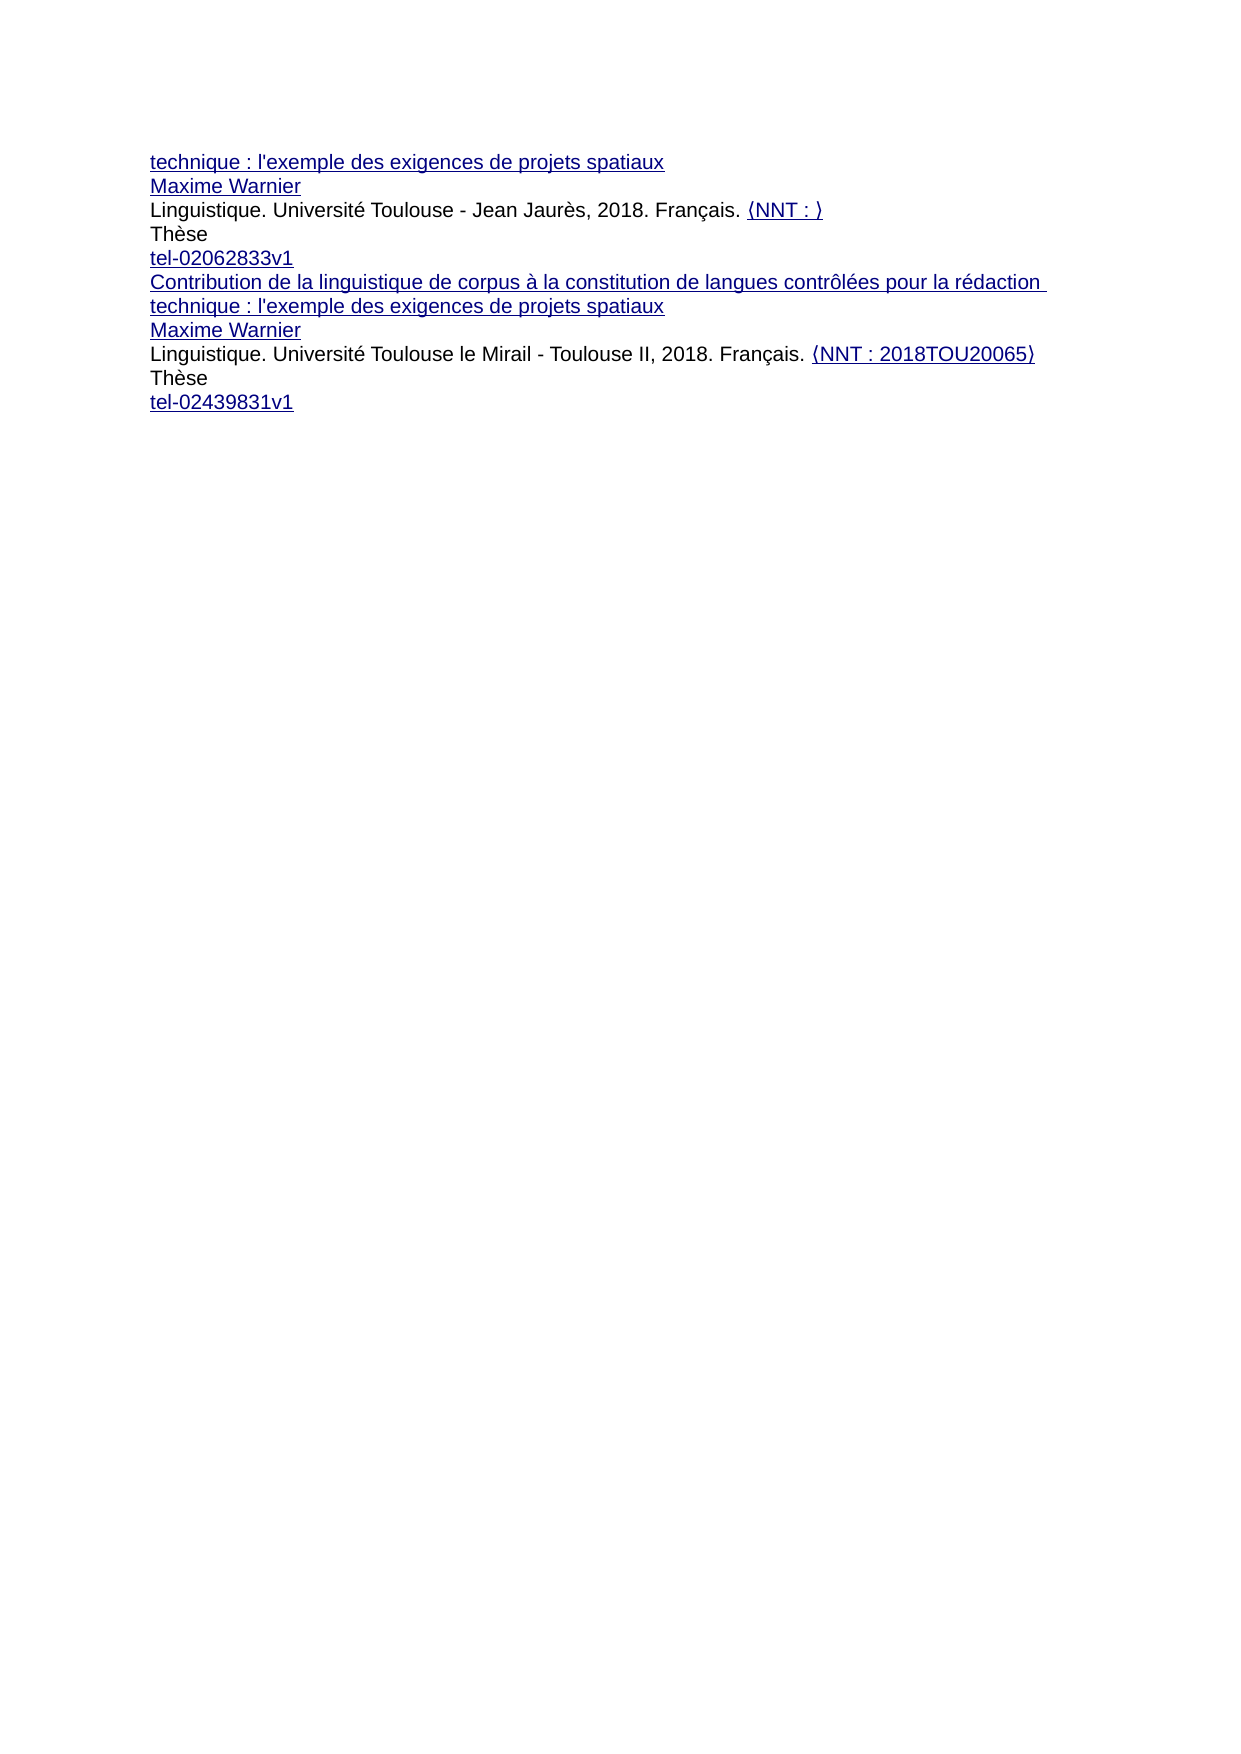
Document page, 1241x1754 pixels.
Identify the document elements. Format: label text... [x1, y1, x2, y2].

table_header Contribution de la linguistique de corpus à la constitution de langues contrôlées pour la rédaction technique : l'exemple des exigences de projets spatiaux Maxime Warnier Linguistique. Université Toulouse - Jean Jaurès, 2018. Français. ⟨NNT : ⟩ Thèse tel-02062833v1 [150, 150, 1090, 270]
table_cell Contribution de la linguistique de corpus à la constitution de langues contrôlées pour la rédaction technique : l'exemple des exigences de projets spatiaux Maxime Warnier Linguistique. Université Toulouse le Mirail - Toulouse II, 2018. Français. ⟨NNT : 2018TOU20065⟩ Thèse tel-02439831v1 [150, 270, 1090, 413]
